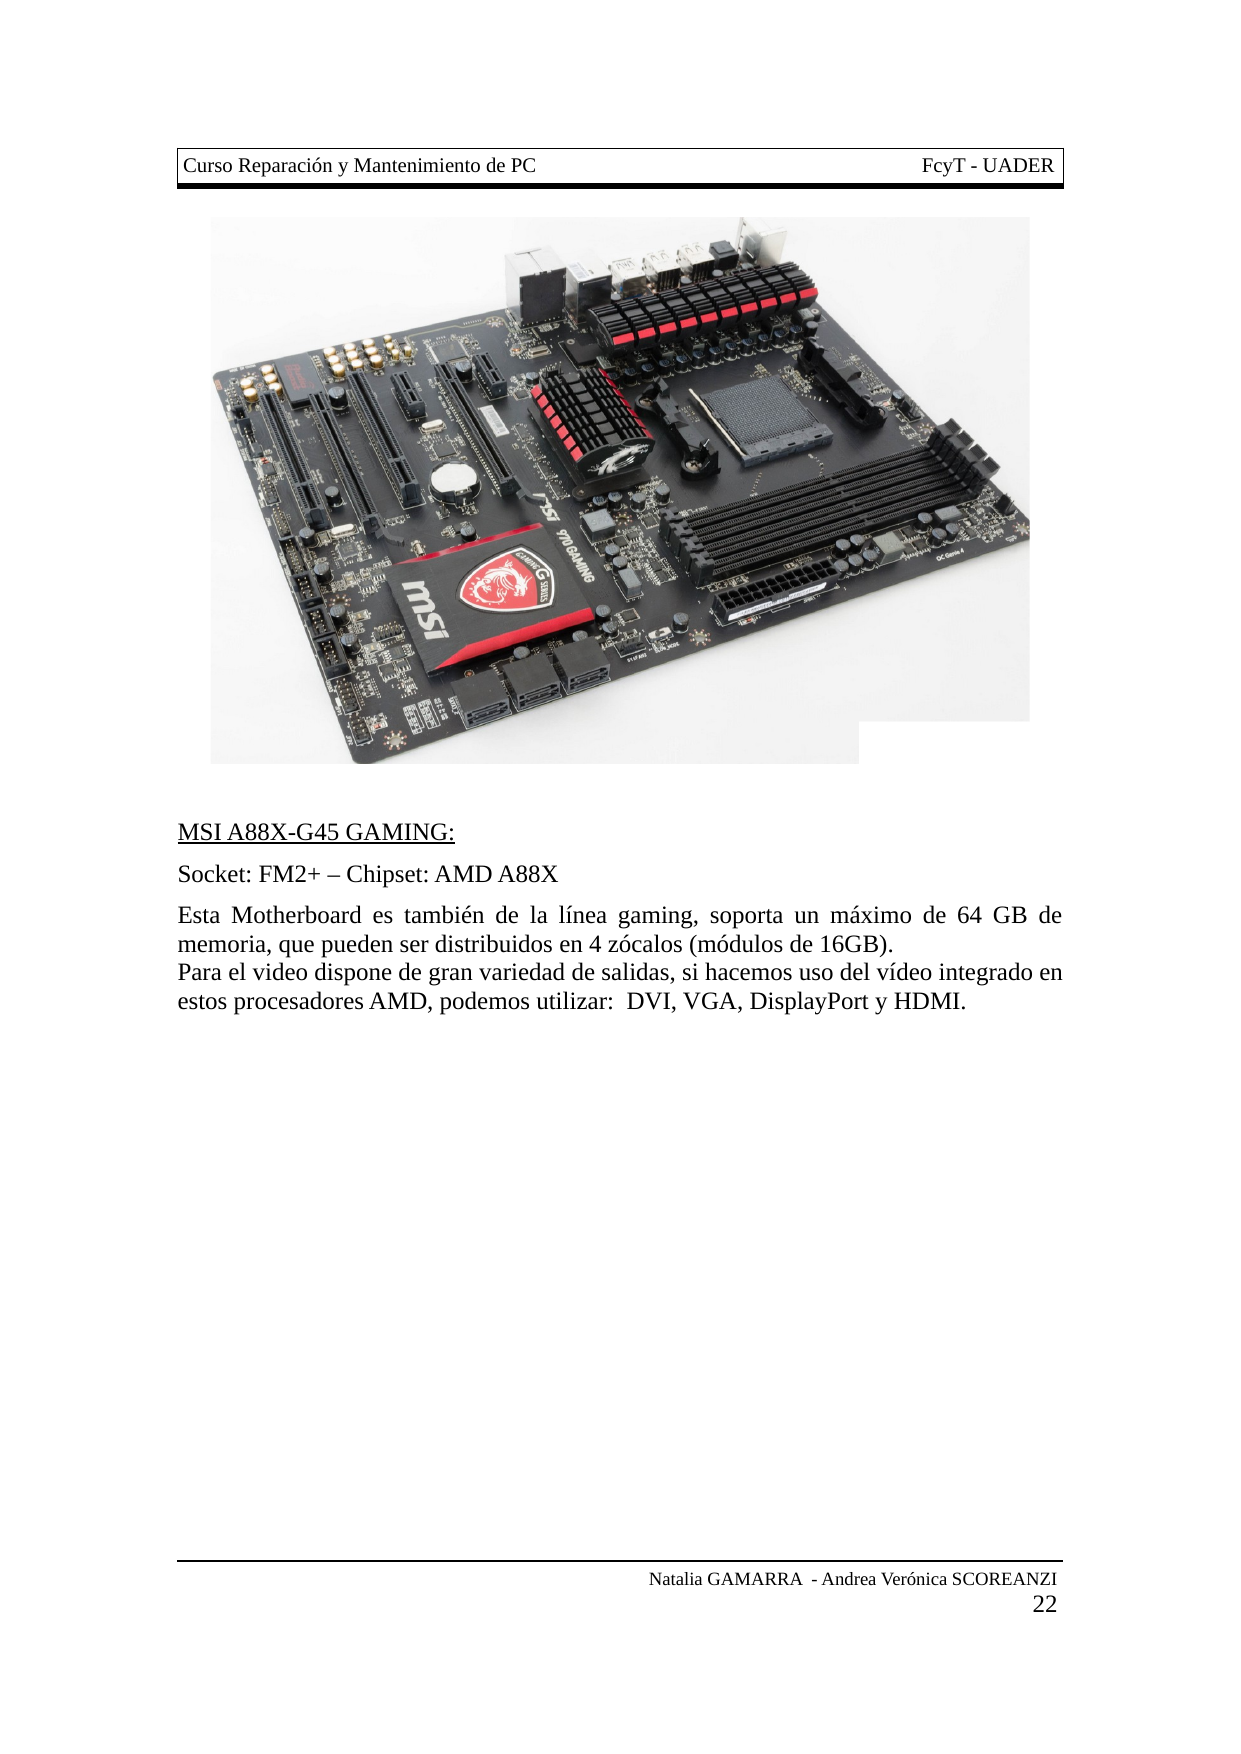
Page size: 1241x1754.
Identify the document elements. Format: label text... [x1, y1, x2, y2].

text Para el video dispone de gran variedad de salidas, si hacemos uso del vídeo integrado en estos procesadores AMD, podemos utilizar: DVI, VGA, DisplayPort y HDMI. [177, 957, 1063, 1015]
text Esta Motherboard es también de la línea gaming, soporta un máximo de 64 GB de memoria, que pueden ser distribuidos en 4 zócalos (módulos de 16GB). [177, 900, 1063, 957]
picture [210, 217, 1030, 764]
subtitle MSI A88X-G45 GAMING: [177, 817, 1063, 846]
text Socket: FM2+ – Chipset: AMD A88X [177, 859, 1063, 887]
